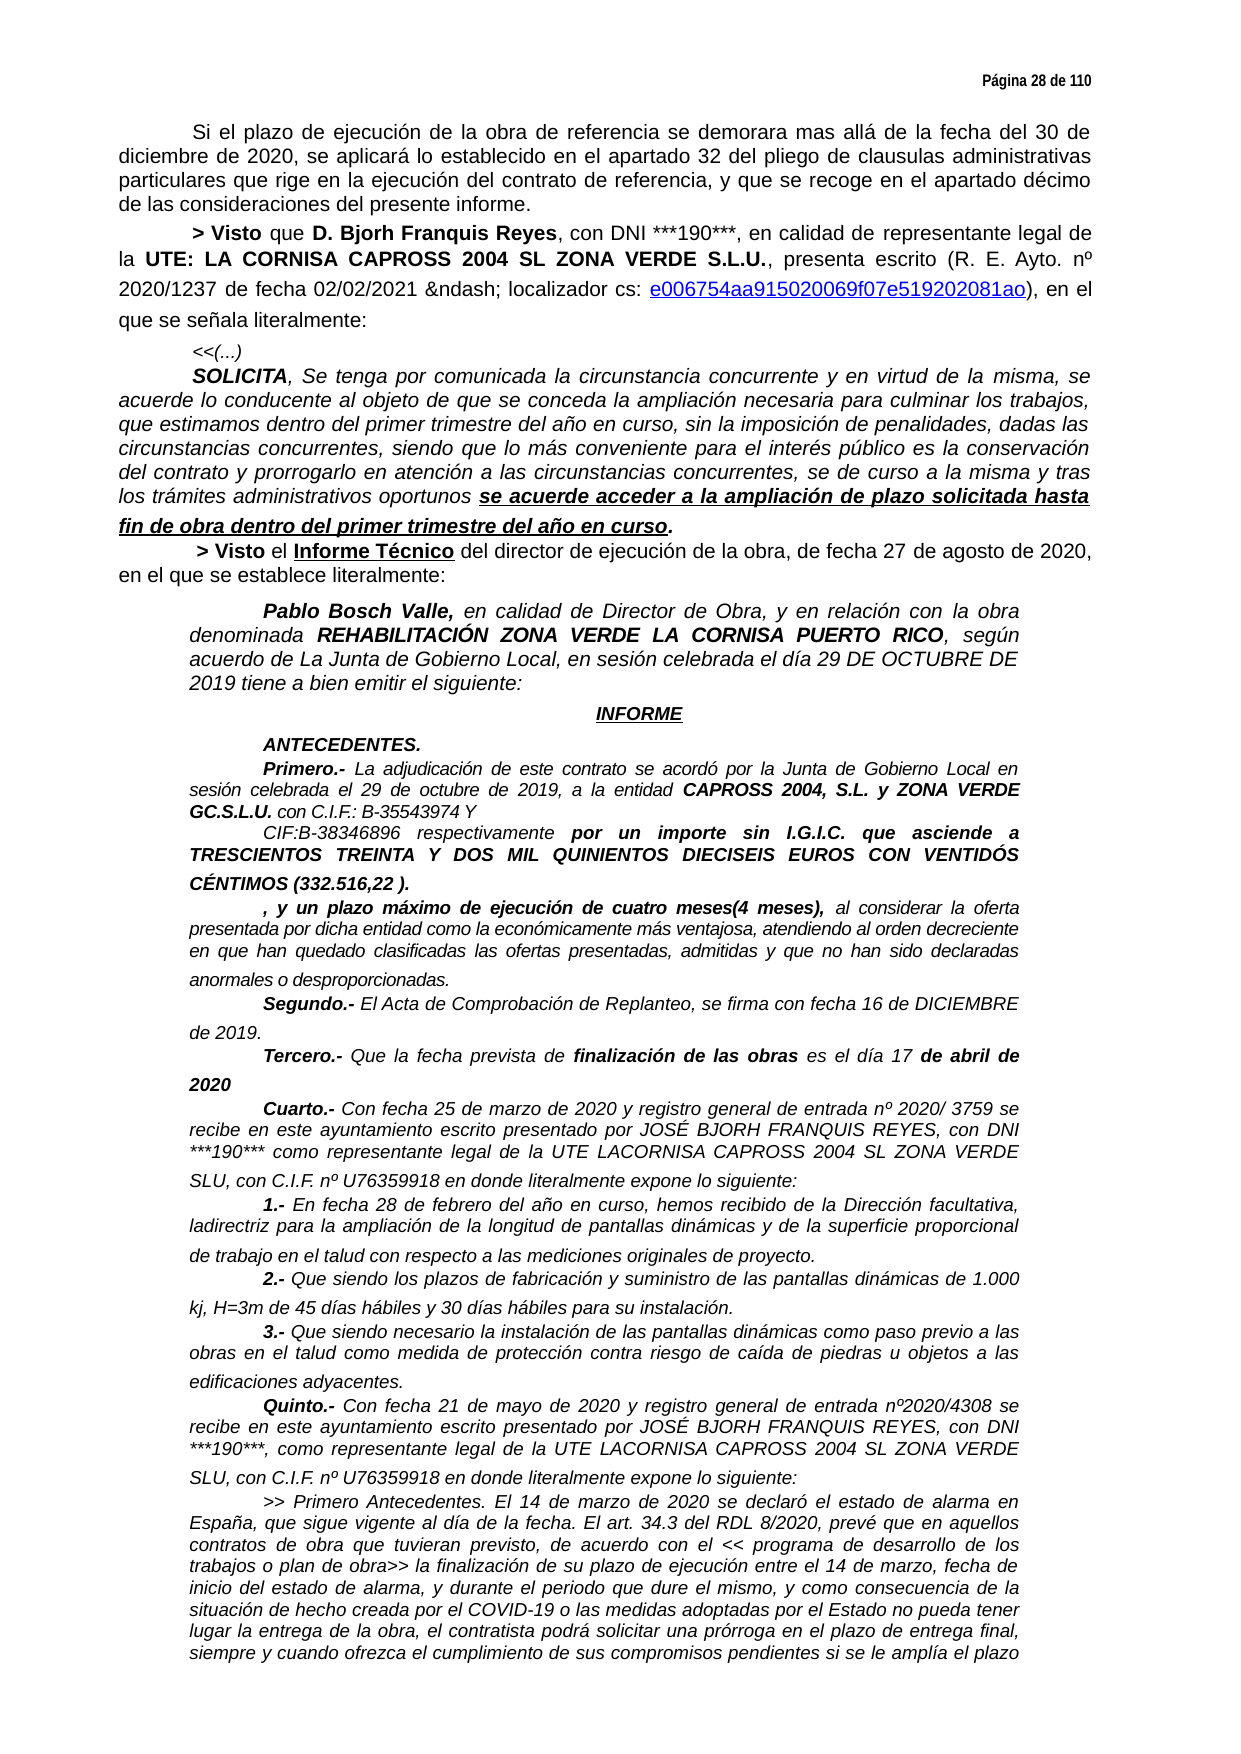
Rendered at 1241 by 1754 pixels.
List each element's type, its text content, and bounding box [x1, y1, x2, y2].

text Cuarto.- Con fecha 25 de marzo de 2020 y registro general de entrada nº 2020/ 3759 se recibe en este ayuntamiento escrito presentado por JOSÉ BJORH FRANQUIS REYES, con DNI ***190*** como representante legal de la UTE LACORNISA CAPROSS 2004 SL ZONA VERDE SLU, con C.I.F. nº U76359918 en donde literalmente expone lo siguiente: [189, 1098, 1022, 1193]
text > Visto el Informe Técnico del director de ejecución de la obra, de fecha 27 de agosto de 2020, en el que se establece literalmente: [118, 539, 1092, 587]
text <<(...) [118, 333, 1092, 364]
text 3.- Que siendo necesario la instalación de las pantallas dinámicas como paso previo a las obras en el talud como medida de protección contra riesgo de caída de piedras u objetos a las edificaciones adyacentes. [189, 1321, 1022, 1395]
text INFORME [189, 695, 1022, 726]
text Pablo Bosch Valle, en calidad de Director de Obra, y en relación con la obra denominada REHABILITACIÓN ZONA VERDE LA CORNISA PUERTO RICO, según acuerdo de La Junta de Gobierno Local, en sesión celebrada el día 29 DE OCTUBRE DE 2019 tiene a bien emitir el siguiente: [189, 599, 1022, 695]
text > Visto que D. Bjorh Franquis Reyes, con DNI ***190***, en calidad de representante legal de la UTE: LA CORNISA CAPROSS 2004 SL ZONA VERDE S.L.U., presenta escrito (R. E. Ayto. nº 2020/1237 de fecha 02/02/2021 &ndash; localizador cs: e006754aa915020069f07e519202081ao), en el que se señala literalmente: [118, 216, 1092, 333]
text Tercero.- Que la fecha prevista de finalización de las obras es el día 17 de abril de 2020 [189, 1045, 1022, 1098]
text CIF:B-38346896 respectivamente por un importe sin I.G.I.C. que asciende a TRESCIENTOS TREINTA Y DOS MIL QUINIENTOS DIECISEIS EUROS CON VENTIDÓS CÉNTIMOS (332.516,22 ). [189, 822, 1022, 896]
text Primero.- La adjudicación de este contrato se acordó por la Junta de Gobierno Local en sesión celebrada el 29 de octubre de 2019, a la entidad CAPROSS 2004, S.L. y ZONA VERDE GC.S.L.U. con C.I.F.: B-35543974 Y [189, 757, 1022, 822]
text 2.- Que siendo los plazos de fabricación y suministro de las pantallas dinámicas de 1.000 kj, H=3m de 45 días hábiles y 30 días hábiles para su instalación. [189, 1268, 1022, 1321]
text , y un plazo máximo de ejecución de cuatro meses(4 meses), al considerar la oferta presentada por dicha entidad como la económicamente más ventajosa, atendiendo al orden decreciente en que han quedado clasificadas las ofertas presentadas, admitidas y que no han sido declaradas anormales o desproporcionadas. [189, 896, 1022, 992]
text 1.- En fecha 28 de febrero del año en curso, hemos recibido de la Dirección facultativa, ladirectriz para la ampliación de la longitud de pantallas dinámicas y de la superficie proporcional de trabajo en el talud con respecto a las mediciones originales de proyecto. [189, 1193, 1022, 1268]
text Quinto.- Con fecha 21 de mayo de 2020 y registro general de entrada nº2020/4308 se recibe en este ayuntamiento escrito presentado por JOSÉ BJORH FRANQUIS REYES, con DNI ***190***, como representante legal de la UTE LACORNISA CAPROSS 2004 SL ZONA VERDE SLU, con C.I.F. nº U76359918 en donde literalmente expone lo siguiente: [189, 1395, 1022, 1491]
text SOLICITA, Se tenga por comunicada la circunstancia concurrente y en virtud de la misma, se acuerde lo conducente al objeto de que se conceda la ampliación necesaria para culminar los trabajos, que estimamos dentro del primer trimestre del año en curso, sin la imposición de penalidades, dadas las circunstancias concurrentes, siendo que lo más conveniente para el interés público es la conservación del contrato y prorrogarlo en atención a las circunstancias concurrentes, se de curso a la misma y tras los trámites administrativos oportunos se acuerde acceder a la ampliación de plazo solicitada hasta fin de obra dentro del primer trimestre del año en curso. [118, 364, 1092, 539]
text ANTECEDENTES. [189, 726, 1022, 757]
text >> Primero Antecedentes. El 14 de marzo de 2020 se declaró el estado de alarma en España, que sigue vigente al día de la fecha. El art. 34.3 del RDL 8/2020, prevé que en aquellos contratos de obra que tuvieran previsto, de acuerdo con el << programa de desarrollo de los trabajos o plan de obra>> la finalización de su plazo de ejecución entre el 14 de marzo, fecha de inicio del estado de alarma, y durante el periodo que dure el mismo, y como consecuencia de la situación de hecho creada por el COVID-19 o las medidas adoptadas por el Estado no pueda tener lugar la entrega de la obra, el contratista podrá solicitar una prórroga en el plazo de entrega final, siempre y cuando ofrezca el cumplimiento de sus compromisos pendientes si se le amplía el plazo [189, 1491, 1022, 1663]
text Segundo.- El Acta de Comprobación de Replanteo, se firma con fecha 16 de DICIEMBRE de 2019. [189, 992, 1022, 1045]
text Si el plazo de ejecución de la obra de referencia se demorara mas allá de la fecha del 30 de diciembre de 2020, se aplicará lo establecido en el apartado 32 del pliego de clausulas administrativas particulares que rige en la ejecución del contrato de referencia, y que se recoge en el apartado décimo de las consideraciones del presente informe. [118, 120, 1092, 216]
